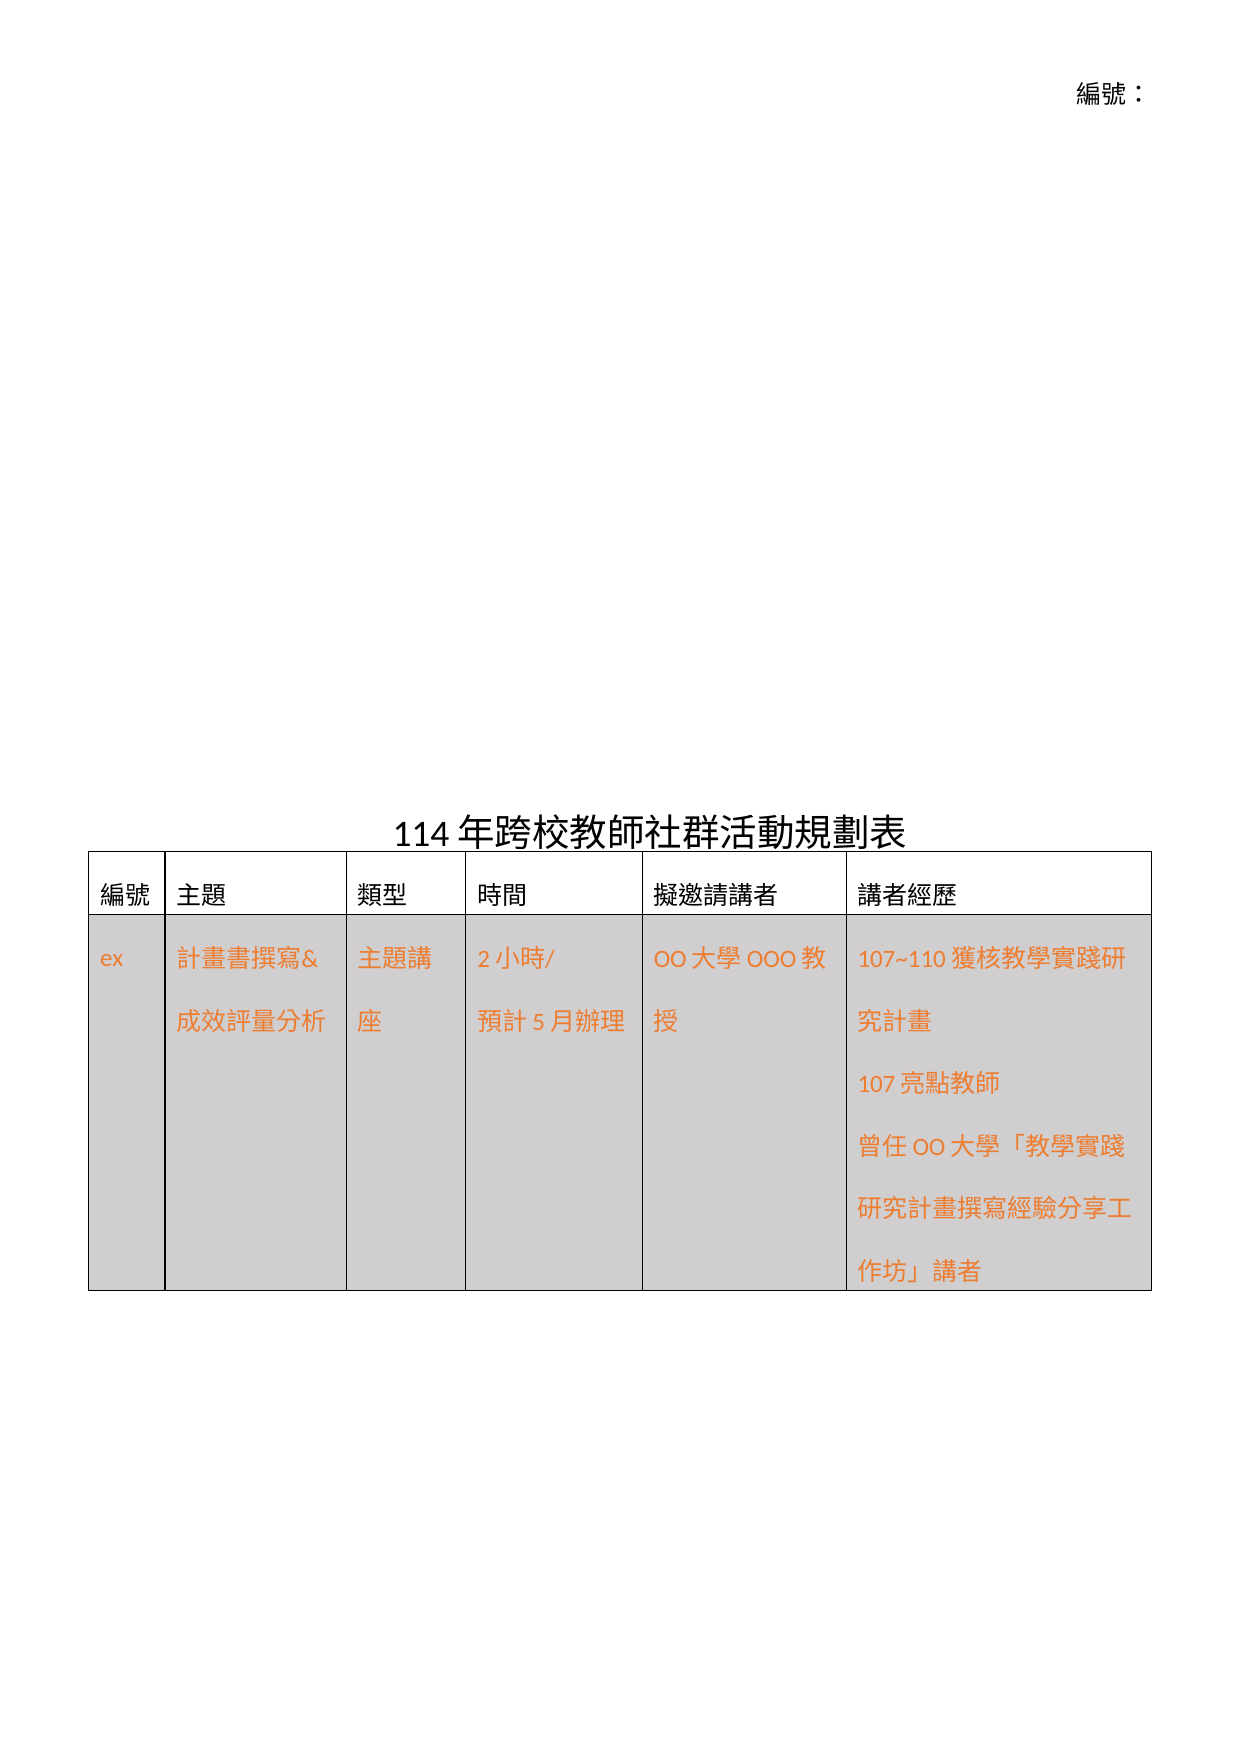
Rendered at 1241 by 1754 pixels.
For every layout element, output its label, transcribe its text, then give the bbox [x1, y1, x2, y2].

table_cell 主題講座 [347, 915, 465, 1290]
table_cell 計畫書撰寫&成效評量分析 [166, 915, 346, 1290]
table_header 編號 [89, 852, 164, 914]
table_header 時間 [466, 852, 642, 914]
table_cell 2小時/ 預計5月辦理 [466, 915, 642, 1290]
table_cell OO大學OOO教授 [643, 915, 846, 1290]
table_cell 107~110獲核教學實踐研究計畫 107亮點教師 曾任OO大學「教學實踐研究計畫撰寫經驗分享工作坊」講者 [847, 915, 1151, 1290]
table_cell ex [89, 915, 164, 1290]
table_header 擬邀請講者 [643, 852, 846, 914]
table_header 主題 [166, 852, 346, 914]
table_header 類型 [347, 852, 465, 914]
table_header 講者經歷 [847, 852, 1151, 914]
text 114年跨校教師社群活動規劃表 [148, 788, 1152, 851]
